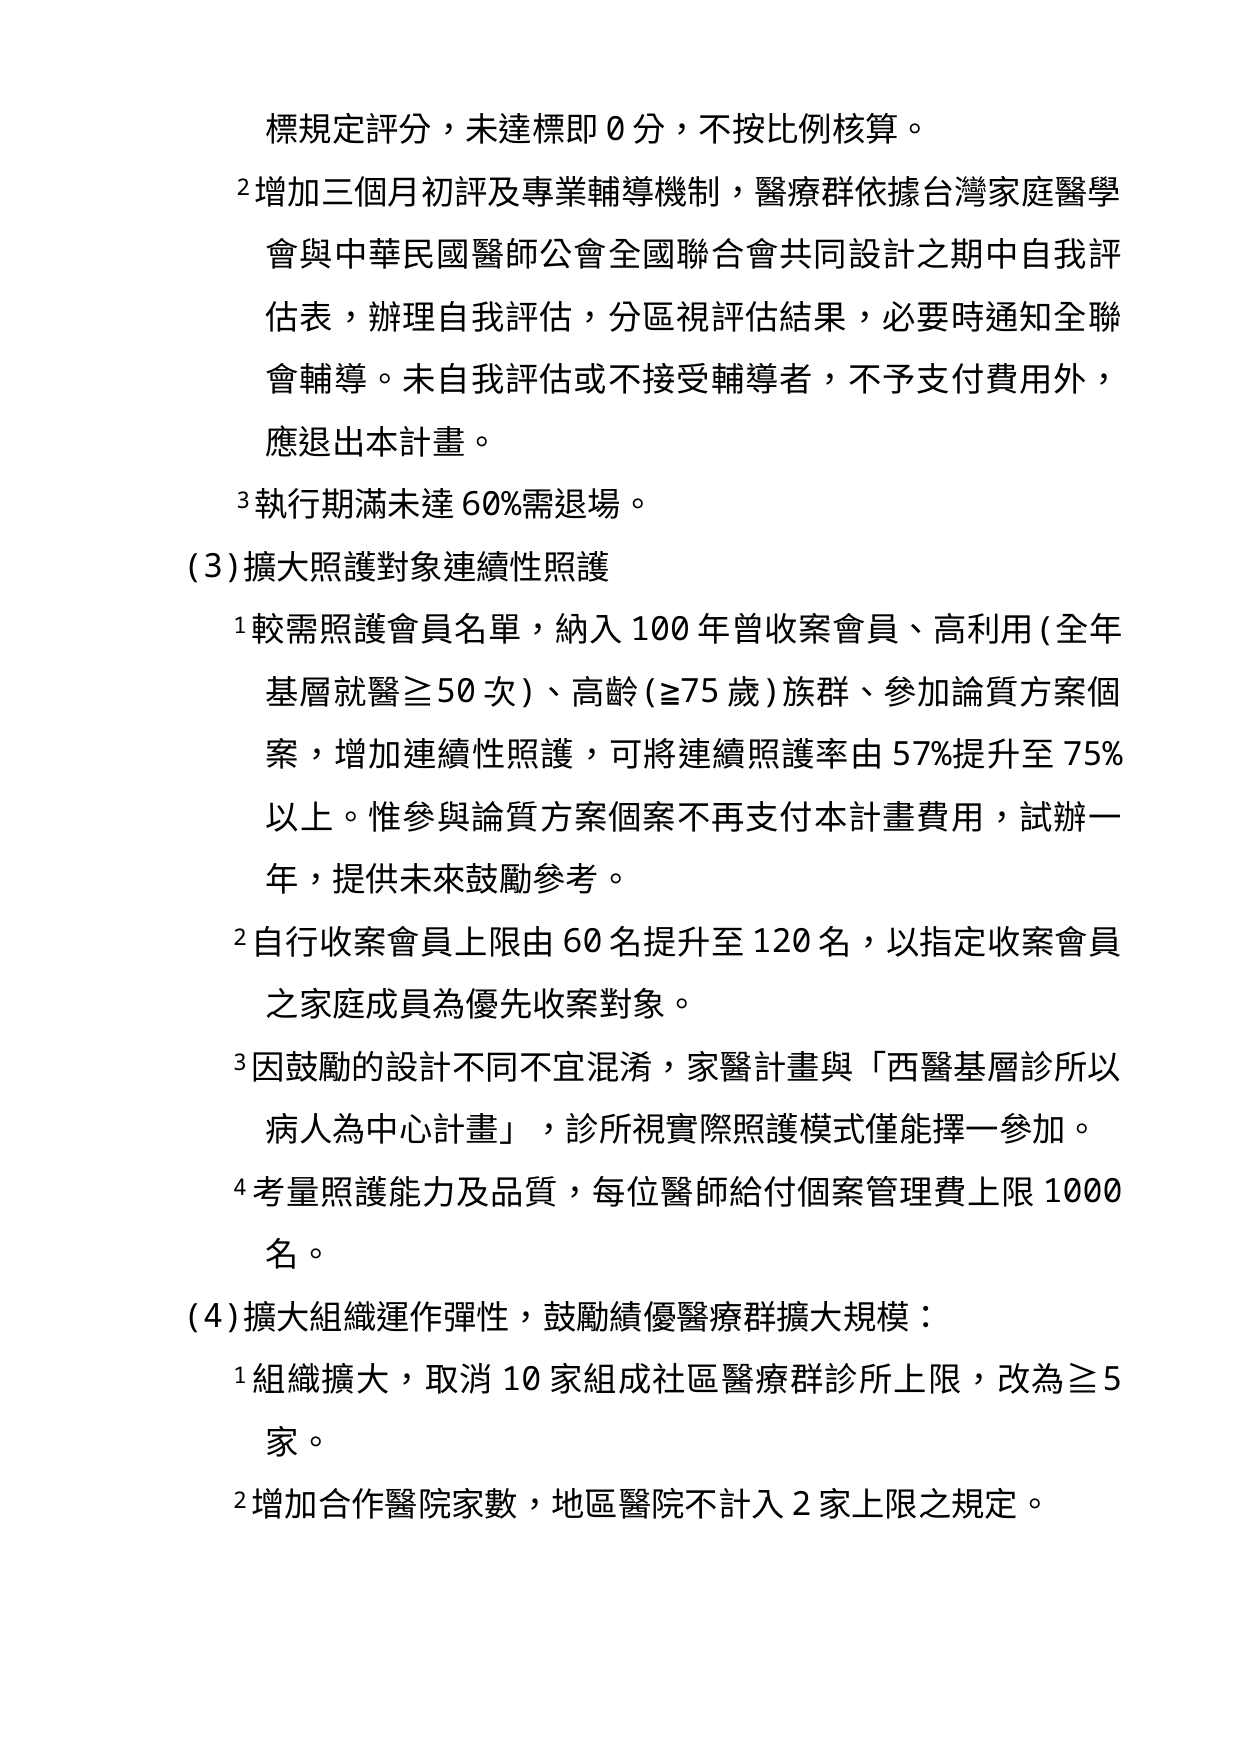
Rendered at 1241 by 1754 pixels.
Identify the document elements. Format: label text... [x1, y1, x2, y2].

text 2增加合作醫院家數，地區醫院不計入2家上限之規定。 [233, 1460, 1122, 1523]
text 4考量照護能力及品質，每位醫師給付個案管理費上限1000名。 [233, 1148, 1122, 1273]
text 3執行期滿未達60%需退場。 [236, 460, 1122, 523]
list 擴大照護對象連續性照護 [183, 523, 1122, 585]
list 擴大組織運作彈性，鼓勵績優醫療群擴大規模： [183, 1273, 1122, 1335]
text 標規定評分，未達標即0分，不按比例核算。 [236, 85, 1122, 148]
text 1較需照護會員名單，納入100年曾收案會員、高利用(全年基層就醫≧50次)、高齡(≧75歲)族群、參加論質方案個案，增加連續性照護，可將連續照護率由57%提升至75%以上。惟參與論質方案個案不再支付本計畫費用，試辦一年，提供未來鼓勵參考。 [233, 585, 1122, 898]
text 2增加三個月初評及專業輔導機制，醫療群依據台灣家庭醫學會與中華民國醫師公會全國聯合會共同設計之期中自我評估表，辦理自我評估，分區視評估結果，必要時通知全聯會輔導。未自我評估或不接受輔導者，不予支付費用外，應退出本計畫。 [236, 148, 1122, 460]
text 1組織擴大，取消10家組成社區醫療群診所上限，改為≧5家。 [233, 1335, 1122, 1460]
text 3因鼓勵的設計不同不宜混淆，家醫計畫與「西醫基層診所以病人為中心計畫」，診所視實際照護模式僅能擇一參加。 [233, 1023, 1122, 1148]
text 2自行收案會員上限由60名提升至120名，以指定收案會員之家庭成員為優先收案對象。 [233, 898, 1122, 1023]
